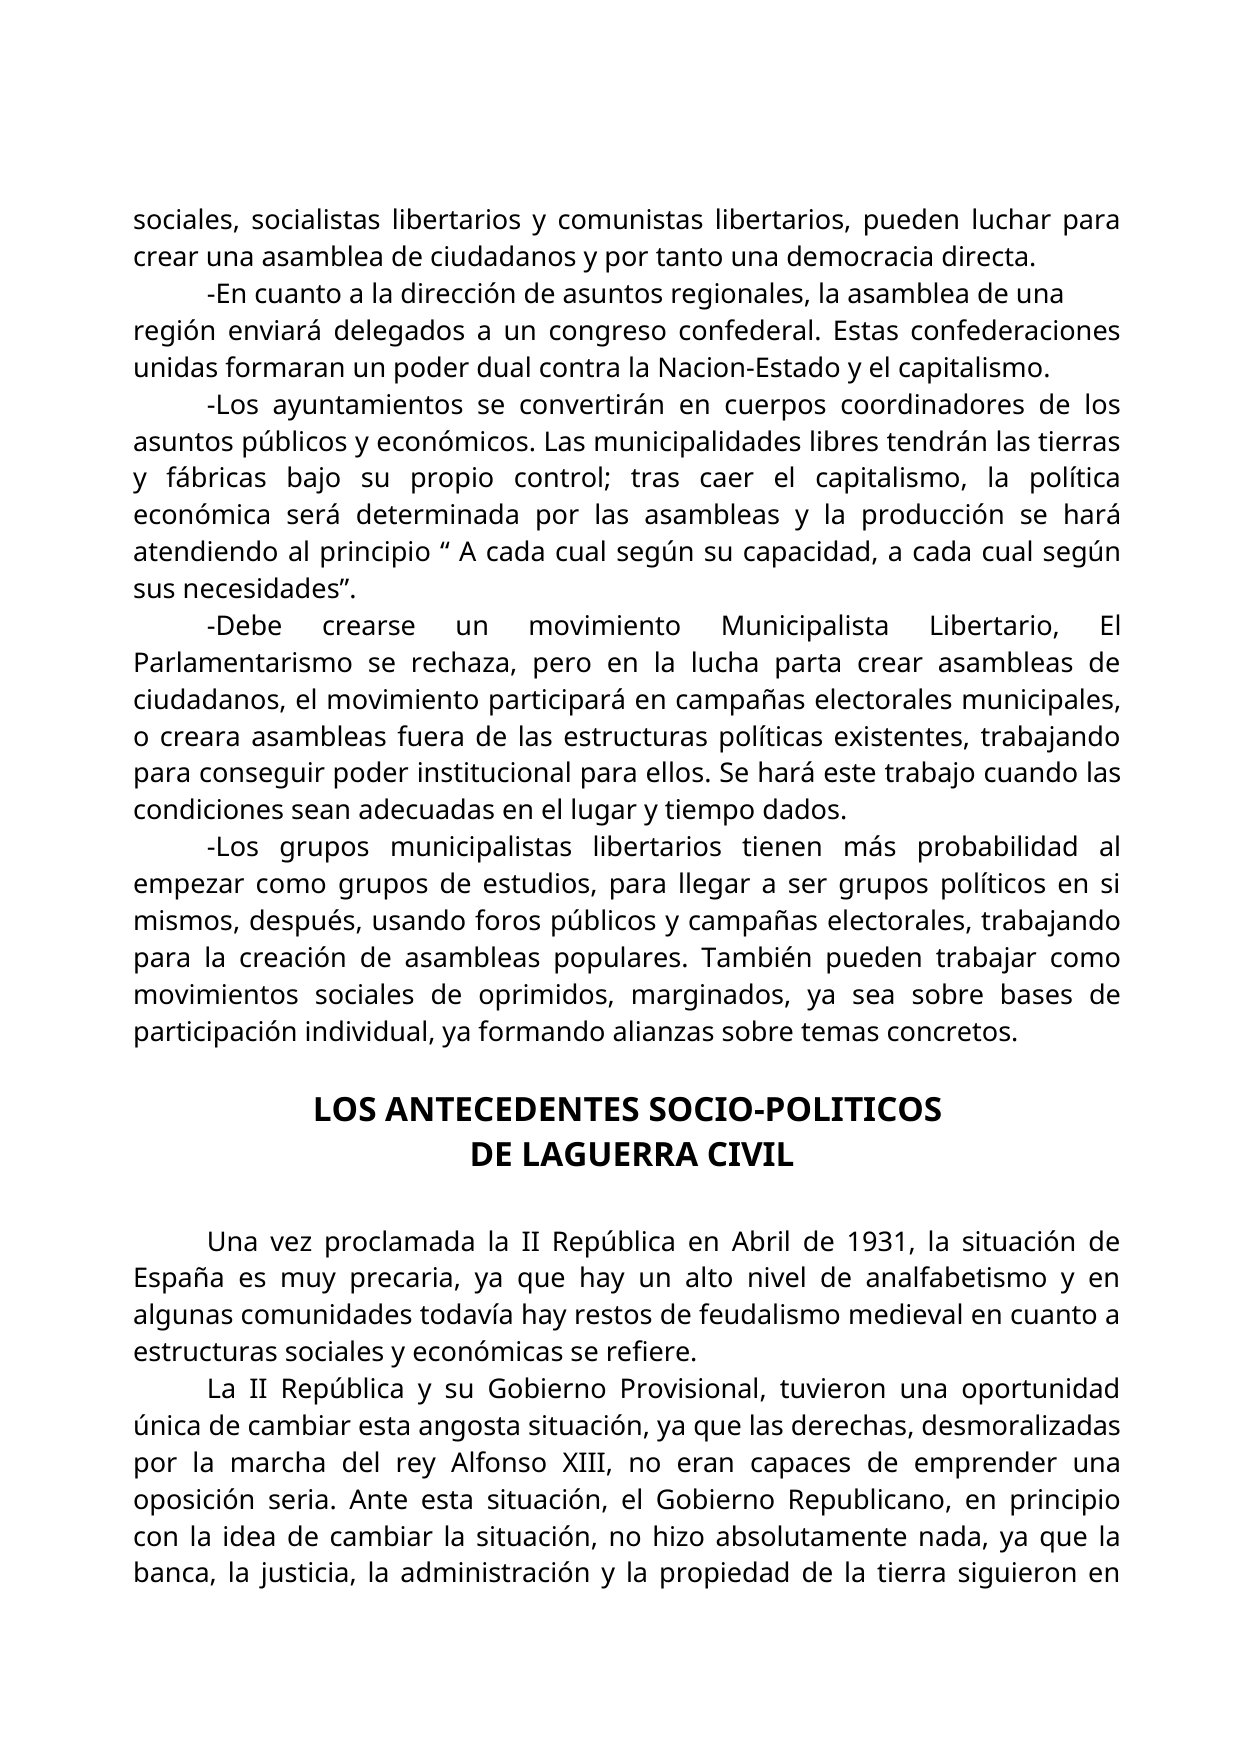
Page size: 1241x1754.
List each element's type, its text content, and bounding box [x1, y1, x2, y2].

text LOS ANTECEDENTES SOCIO-POLITICOS [133, 1086, 1122, 1131]
text sociales, socialistas libertarios y comunistas libertarios, pueden luchar para crear una asamblea de ciudadanos y por tanto una democracia directa. [133, 201, 1122, 274]
text -Los ayuntamientos se convertirán en cuerpos coordinadores de los asuntos públicos y económicos. Las municipalidades libres tendrán las tierras y fábricas bajo su propio control; tras caer el capitalismo, la política económica será determinada por las asambleas y la producción se hará atendiendo al principio “ A cada cual según su capacidad, a cada cual según sus necesidades”. [133, 385, 1122, 606]
text La II República y su Gobierno Provisional, tuvieron una oportunidad única de cambiar esta angosta situación, ya que las derechas, desmoralizadas por la marcha del rey Alfonso XIII, no eran capaces de emprender una oposición seria. Ante esta situación, el Gobierno Republicano, en principio con la idea de cambiar la situación, no hizo absolutamente nada, ya que la banca, la justicia, la administración y la propiedad de la tierra siguieron en [133, 1369, 1122, 1591]
text -Debe crearse un movimiento Municipalista Libertario, El Parlamentarismo se rechaza, pero en la lucha parta crear asambleas de ciudadanos, el movimiento participará en campañas electorales municipales, o creara asambleas fuera de las estructuras políticas existentes, trabajando para conseguir poder institucional para ellos. Se hará este trabajo cuando las condiciones sean adecuadas en el lugar y tiempo dados. [133, 606, 1122, 828]
text -En cuanto a la dirección de asuntos regionales, la asamblea de una [207, 274, 1122, 311]
text Una vez proclamada la II República en Abril de 1931, la situación de España es muy precaria, ya que hay un alto nivel de analfabetismo y en algunas comunidades todavía hay restos de feudalismo medieval en cuanto a estructuras sociales y económicas se refiere. [133, 1222, 1122, 1369]
text DE LAGUERRA CIVIL [133, 1131, 1122, 1177]
text -Los grupos municipalistas libertarios tienen más probabilidad al empezar como grupos de estudios, para llegar a ser grupos políticos en si mismos, después, usando foros públicos y campañas electorales, trabajando para la creación de asambleas populares. También pueden trabajar como movimientos sociales de oprimidos, marginados, ya sea sobre bases de participación individual, ya formando alianzas sobre temas concretos. [133, 828, 1122, 1049]
text región enviará delegados a un congreso confederal. Estas confederaciones unidas formaran un poder dual contra la Nacion-Estado y el capitalismo. [133, 311, 1122, 385]
